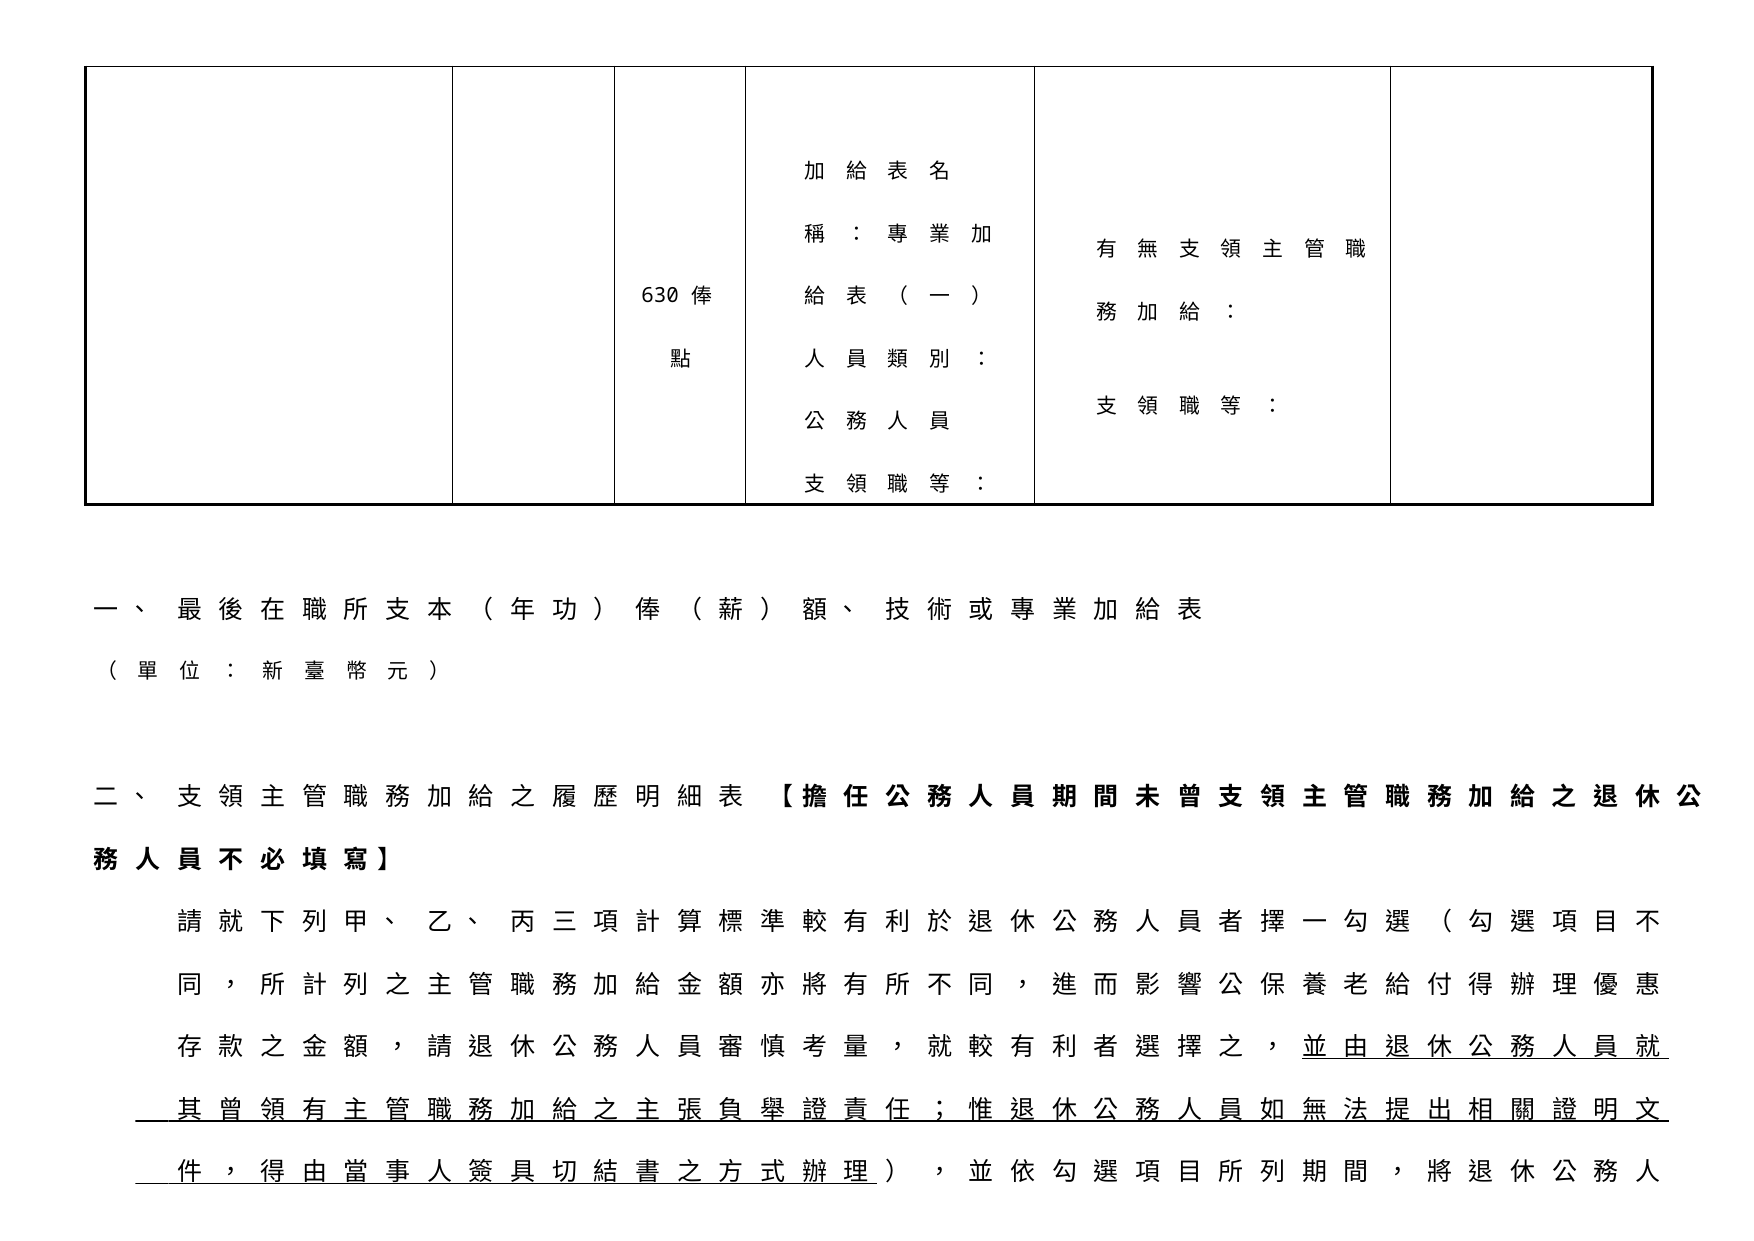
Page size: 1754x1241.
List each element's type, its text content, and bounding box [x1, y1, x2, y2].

text 二、支領主管職務加給之履歷明細表【擔任公務人員期間未曾支領主管職務加給之退休公務人員不必填寫】 [85, 753, 1721, 878]
text 件，得由當事人簽具切結書之方式辦理），並依勾選項目所列期間，將退休公務人 [135, 1122, 1669, 1191]
text 一、最後在職所支本（年功）俸（薪）額、技術或專業加給表 （單位：新臺幣元） [85, 566, 1721, 691]
table_cell [87, 67, 452, 503]
table_cell [453, 67, 614, 503]
table_cell 有無支領主管職務加給： 支領職等： [1035, 67, 1390, 503]
table_cell 630俸點 [615, 67, 745, 503]
table_cell [1391, 67, 1651, 503]
text 請就下列甲、乙、丙三項計算標準較有利於退休公務人員者擇一勾選（勾選項目不同，所計列之主管職務加給金額亦將有所不同，進而影響公保養老給付得辦理優惠存款之金額，請退休公務人員審慎考量，就較有利者選擇之，並由退休公務人員就其曾領有主管職務加給之主張負舉證責任；惟退休公務人員如無法提出相關證明文 [135, 878, 1669, 1120]
table_cell 加給表名稱：專業加給表（一） 人員類別：公務人員 支領職等： [746, 67, 1034, 503]
